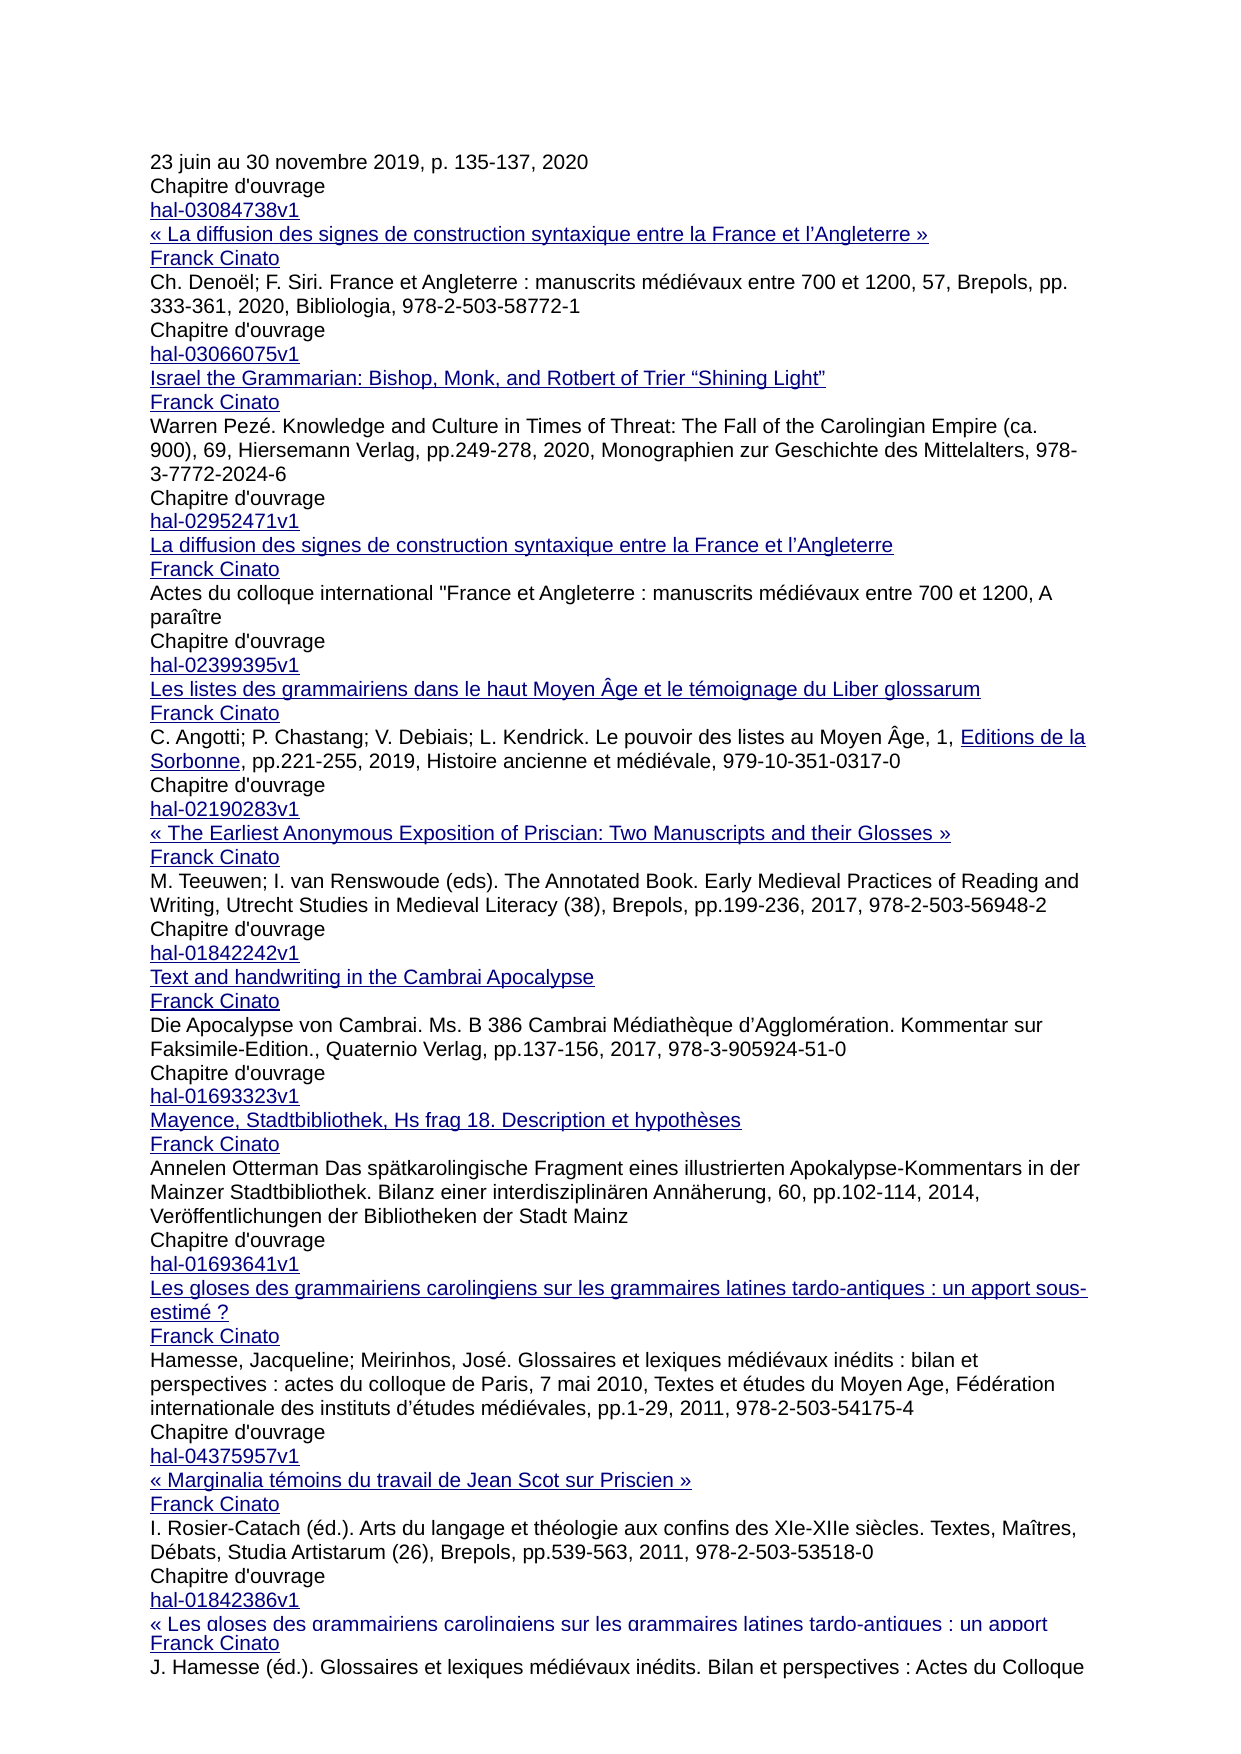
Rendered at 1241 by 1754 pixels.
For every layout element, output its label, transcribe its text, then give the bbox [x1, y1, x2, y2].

table_cell Mayence, Stadtbibliothek, Hs frag 18. Description et hypothèses Franck Cinato Annelen Otterman Das spätkarolingische Fragment eines illustrierten Apokalypse-Kommentars in der Mainzer Stadtbibliothek. Bilanz einer interdisziplinären Annäherung, 60, pp.102-114, 2014, Veröffentlichungen der Bibliotheken der Stadt Mainz Chapitre d'ouvrage hal-01693641v1 [150, 1108, 1090, 1276]
table_cell « La diffusion des signes de construction syntaxique entre la France et l’Angleterre » Franck Cinato Ch. Denoël; F. Siri. France et Angleterre : manuscrits médiévaux entre 700 et 1200, 57, Brepols, pp. 333-361, 2020, Bibliologia, 978-2-503-58772-1 Chapitre d'ouvrage hal-03066075v1 [150, 222, 1090, 366]
table_cell Israel the Grammarian: Bishop, Monk, and Rotbert of Trier “Shining Light” Franck Cinato Warren Pezé. Knowledge and Culture in Times of Threat: The Fall of the Carolingian Empire (ca. 900), 69, Hiersemann Verlag, pp.249-278, 2020, Monographien zur Geschichte des Mittelalters, 978-3-7772-2024-6 Chapitre d'ouvrage hal-02952471v1 [150, 366, 1090, 533]
table_cell Les listes des grammairiens dans le haut Moyen Âge et le témoignage du Liber glossarum Franck Cinato C. Angotti; P. Chastang; V. Debiais; L. Kendrick. Le pouvoir des listes au Moyen Âge, 1, Editions de la Sorbonne, pp.221-255, 2019, Histoire ancienne et médiévale, 979-10-351-0317-0 Chapitre d'ouvrage hal-02190283v1 [150, 677, 1090, 821]
table_cell « Le Liber glossarum [Cambrai, Bibliothèque municipale, 693 (633)] » Franck Cinato D.-J. Benrubi; F. Laforge. Trésors, Catalogue de l’exposition Trésors, présentée au Labo-Cambrai du 23 juin au 30 novembre 2019, p. 135-137, 2020 Chapitre d'ouvrage hal-03084738v1 [150, 150, 1090, 222]
table_cell « Les gloses des grammairiens carolingiens sur les grammaires latines tardo-antiques : un apport sous-estimé ? » Franck Cinato J. Hamesse (éd.). Glossaires et lexiques médiévaux inédits. Bilan et perspectives : Actes du Colloque de Paris (7 mai 2010), 59, Brepols, pp.1-21, 2011, Textes et Etudes du Moyen Âge, 978-2-503-54175-4 Chapitre d'ouvrage hal-01842399v1 [150, 1611, 1090, 1679]
table_cell « Marginalia témoins du travail de Jean Scot sur Priscien » Franck Cinato I. Rosier-Catach (éd.). Arts du langage et théologie aux confins des XIe-XIIe siècles. Textes, Maîtres, Débats, Studia Artistarum (26), Brepols, pp.539-563, 2011, 978-2-503-53518-0 Chapitre d'ouvrage hal-01842386v1 [150, 1468, 1090, 1611]
table_cell La diffusion des signes de construction syntaxique entre la France et l’Angleterre Franck Cinato Actes du colloque international "France et Angleterre : manuscrits médiévaux entre 700 et 1200, A paraître Chapitre d'ouvrage hal-02399395v1 [150, 533, 1090, 677]
table_cell Les gloses des grammairiens carolingiens sur les grammaires latines tardo-antiques : un apport sous-estimé ? Franck Cinato Hamesse, Jacqueline; Meirinhos, José. Glossaires et lexiques médiévaux inédits : bilan et perspectives : actes du colloque de Paris, 7 mai 2010, Textes et études du Moyen Age, Fédération internationale des instituts d’études médiévales, pp.1-29, 2011, 978-2-503-54175-4 Chapitre d'ouvrage hal-04375957v1 [150, 1276, 1090, 1468]
table_cell Text and handwriting in the Cambrai Apocalypse Franck Cinato Die Apocalypse von Cambrai. Ms. B 386 Cambrai Médiathèque d’Agglomération. Kommentar sur Faksimile-Edition., Quaternio Verlag, pp.137-156, 2017, 978-3-905924-51-0 Chapitre d'ouvrage hal-01693323v1 [150, 965, 1090, 1108]
table_cell « The Earliest Anonymous Exposition of Priscian: Two Manuscripts and their Glosses » Franck Cinato M. Teeuwen; I. van Renswoude (eds). The Annotated Book. Early Medieval Practices of Reading and Writing, Utrecht Studies in Medieval Literacy (38), Brepols, pp.199-236, 2017, 978-2-503-56948-2 Chapitre d'ouvrage hal-01842242v1 [150, 821, 1090, 964]
